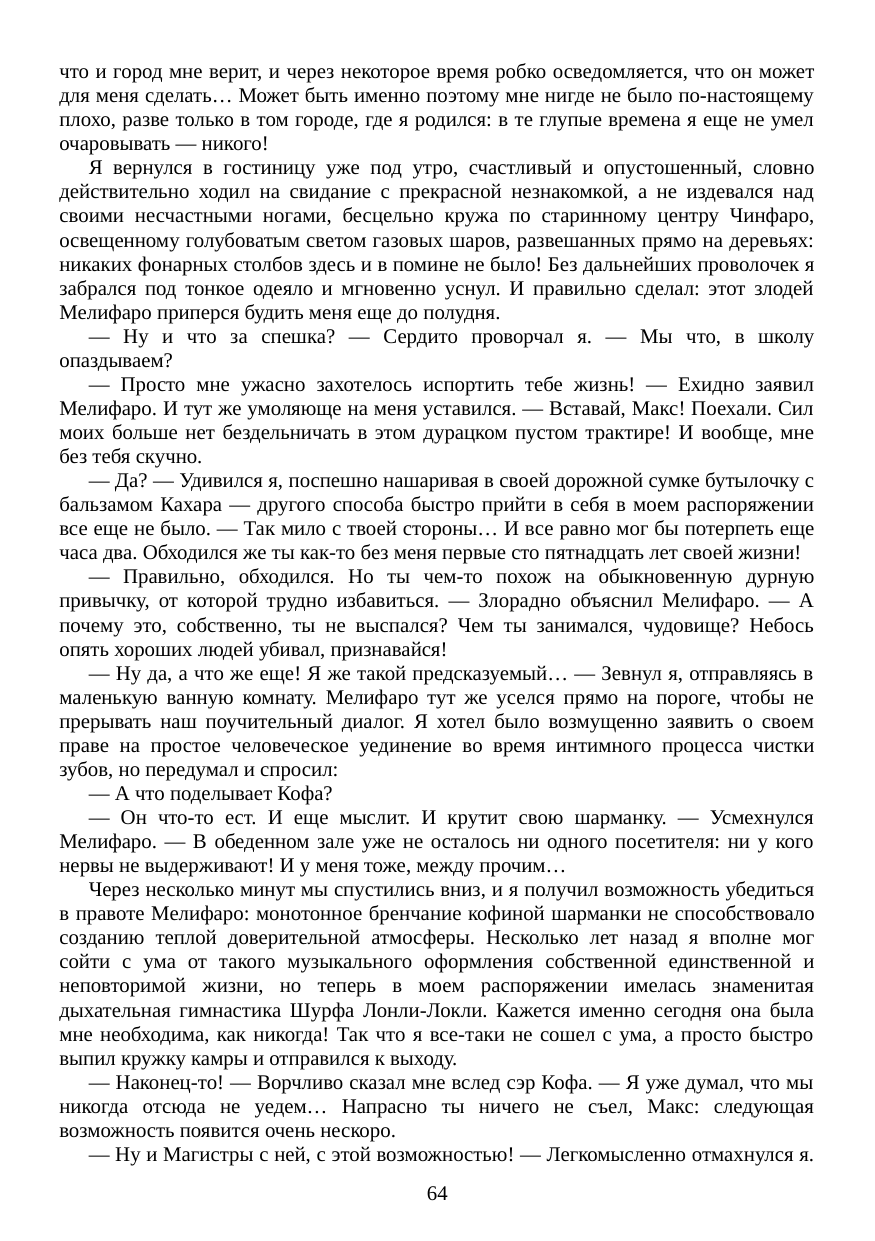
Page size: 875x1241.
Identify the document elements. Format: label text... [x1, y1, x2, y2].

text — Да? — Удивился я, поспешно нашаривая в своей дорожной сумке бутылочку с бальзамом Кахара — другого способа быстро прийти в себя в моем распоряжении все еще не было. — Так мило с твоей стороны… И все равно мог бы потерпеть еще часа два. Обходился же ты как-то без меня первые сто пятнадцать лет своей жизни! [59, 468, 815, 564]
text — Просто мне ужасно захотелось испортить тебе жизнь! — Ехидно заявил Мелифаро. И тут же умоляюще на меня уставился. — Вставай, Макс! Поехали. Сил моих больше нет бездельничать в этом дурацком пустом трактире! И вообще, мне без тебя скучно. [59, 372, 815, 468]
text — Он что-то ест. И еще мыслит. И крутит свою шарманку. — Усмехнулся Мелифаро. — В обеденном зале уже не осталось ни одного посетителя: ни у кого нервы не выдерживают! И у меня тоже, между прочим… [59, 805, 815, 877]
text Через несколько минут мы спустились вниз, и я получил возможность убедиться в правоте Мелифаро: монотонное бренчание кофиной шарманки не способствовало созданию теплой доверительной атмосферы. Несколько лет назад я вполне мог сойти с ума от такого музыкального оформления собственной единственной и неповторимой жизни, но теперь в моем распоряжении имелась знаменитая дыхательная гимнастика Шурфа Лонли-Локли. Кажется именно сегодня она была мне необходима, как никогда! Так что я все-таки не сошел с ума, а просто быстро выпил кружку камры и отправился к выходу. [59, 877, 815, 1070]
text — Ну и что за спешка? — Сердито проворчал я. — Мы что, в школу опаздываем? [59, 324, 815, 372]
text — А что поделывает Кофа? [59, 781, 815, 805]
text Я вернулся в гостиницу уже под утро, счастливый и опустошенный, словно действительно ходил на свидание с прекрасной незнакомкой, а не издевался над своими несчастными ногами, бесцельно кружа по старинному центру Чинфаро, освещенному голубоватым светом газовых шаров, развешанных прямо на деревьях: никаких фонарных столбов здесь и в помине не было! Без дальнейших проволочек я забрался под тонкое одеяло и мгновенно уснул. И правильно сделал: этот злодей Мелифаро приперся будить меня еще до полудня. [59, 155, 815, 324]
text что и город мне верит, и через некоторое время робко осведомляется, что он может для меня сделать… Может быть именно поэтому мне нигде не было по-настоящему плохо, разве только в том городе, где я родился: в те глупые времена я еще не умел очаровывать — никого! [59, 59, 815, 155]
text — Ну и Магистры с ней, с этой возможностью! — Легкомысленно отмахнулся я. [59, 1142, 815, 1166]
text — Правильно, обходился. Но ты чем-то похож на обыкновенную дурную привычку, от которой трудно избавиться. — Злорадно объяснил Мелифаро. — А почему это, собственно, ты не выспался? Чем ты занимался, чудовище? Небось опять хороших людей убивал, признавайся! [59, 564, 815, 661]
text — Ну да, а что же еще! Я же такой предсказуемый… — Зевнул я, отправляясь в маленькую ванную комнату. Мелифаро тут же уселся прямо на пороге, чтобы не прерывать наш поучительный диалог. Я хотел было возмущенно заявить о своем праве на простое человеческое уединение во время интимного процесса чистки зубов, но передумал и спросил: [59, 661, 815, 781]
text — Наконец-то! — Ворчливо сказал мне вслед сэр Кофа. — Я уже думал, что мы никогда отсюда не уедем… Напрасно ты ничего не съел, Макс: следующая возможность появится очень нескоро. [59, 1070, 815, 1142]
